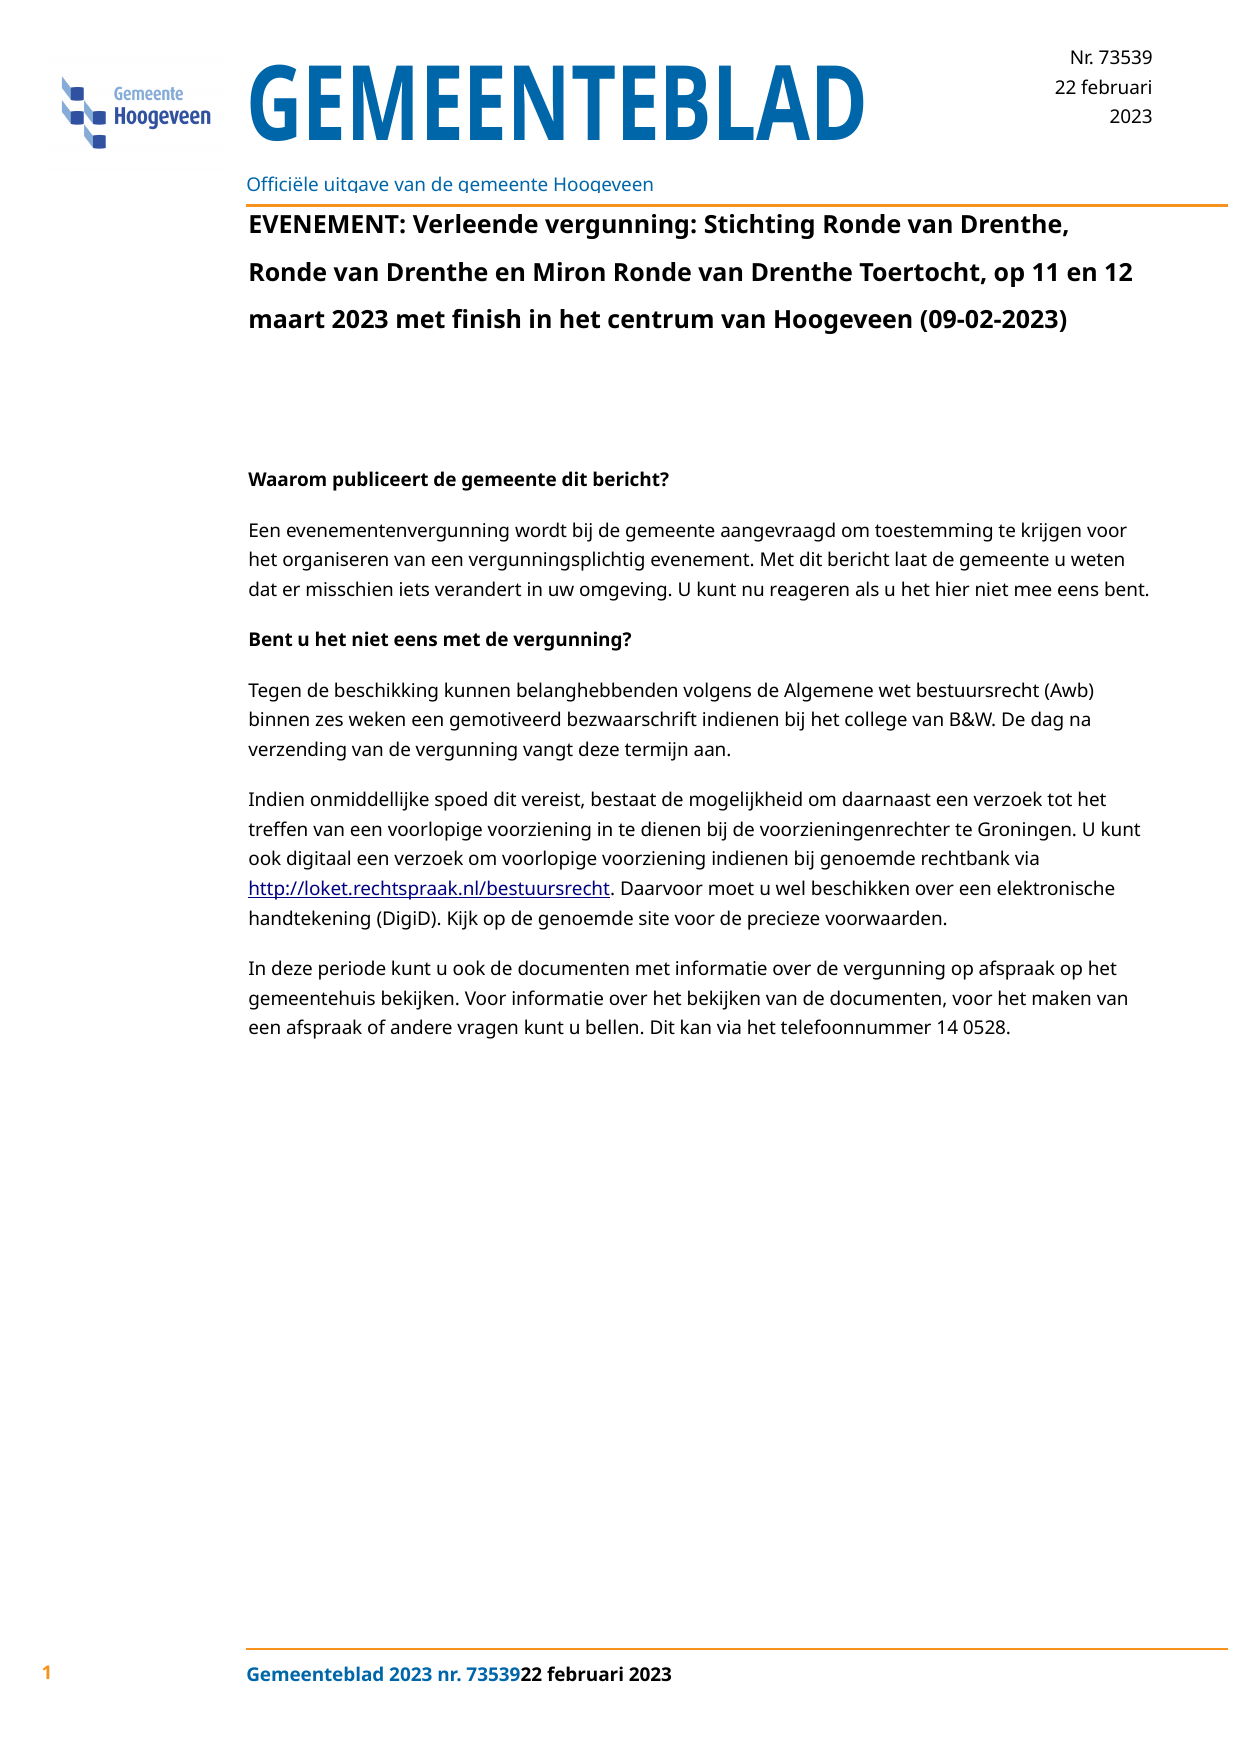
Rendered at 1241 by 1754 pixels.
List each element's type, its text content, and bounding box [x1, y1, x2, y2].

text Bent u het niet eens met de vergunning? [248, 626, 1152, 652]
text Een evenementenvergunning wordt bij de gemeente aangevraagd om toestemming te krijgen voor het organiseren van een vergunningsplichtig evenement. Met dit bericht laat de gemeente u weten dat er misschien iets verandert in uw omgeving. U kunt nu reageren als u het hier niet mee eens bent. [248, 517, 1152, 602]
text Tegen de beschikking kunnen belanghebbenden volgens de Algemene wet bestuursrecht (Awb) binnen zes weken een gemotiveerd bezwaarschrift indienen bij het college van B&W. De dag na verzending van de vergunning vangt deze termijn aan. [248, 677, 1152, 762]
text Waarom publiceert de gemeente dit bericht? [248, 466, 1152, 492]
text EVENEMENT: Verleende vergunning: Stichting Ronde van Drenthe, Ronde van Drenthe en Miron Ronde van Drenthe Toertocht, op 11 en 12 maart 2023 met finish in het centrum van Hoogeveen (09-02-2023) [248, 207, 1152, 336]
text In deze periode kunt u ook de documenten met informatie over de vergunning op afspraak op het gemeentehuis bekijken. Voor informatie over het bekijken van de documenten, voor het maken van een afspraak of andere vragen kunt u bellen. Dit kan via het telefoonnummer 14 0528. [248, 955, 1152, 1040]
picture [41, 47, 231, 172]
text Indien onmiddellijke spoed dit vereist, bestaat de mogelijkheid om daarnaast een verzoek tot het treffen van een voorlopige voorziening in te dienen bij de voorzieningenrechter te Groningen. U kunt ook digitaal een verzoek om voorlopige voorziening indienen bij genoemde rechtbank via http://loket.rechtspraak.nl/bestuursrecht. Daarvoor moet u wel beschikken over een elektronische handtekening (DigiD). Kijk op de genoemde site voor de precieze voorwaarden. [248, 786, 1152, 930]
